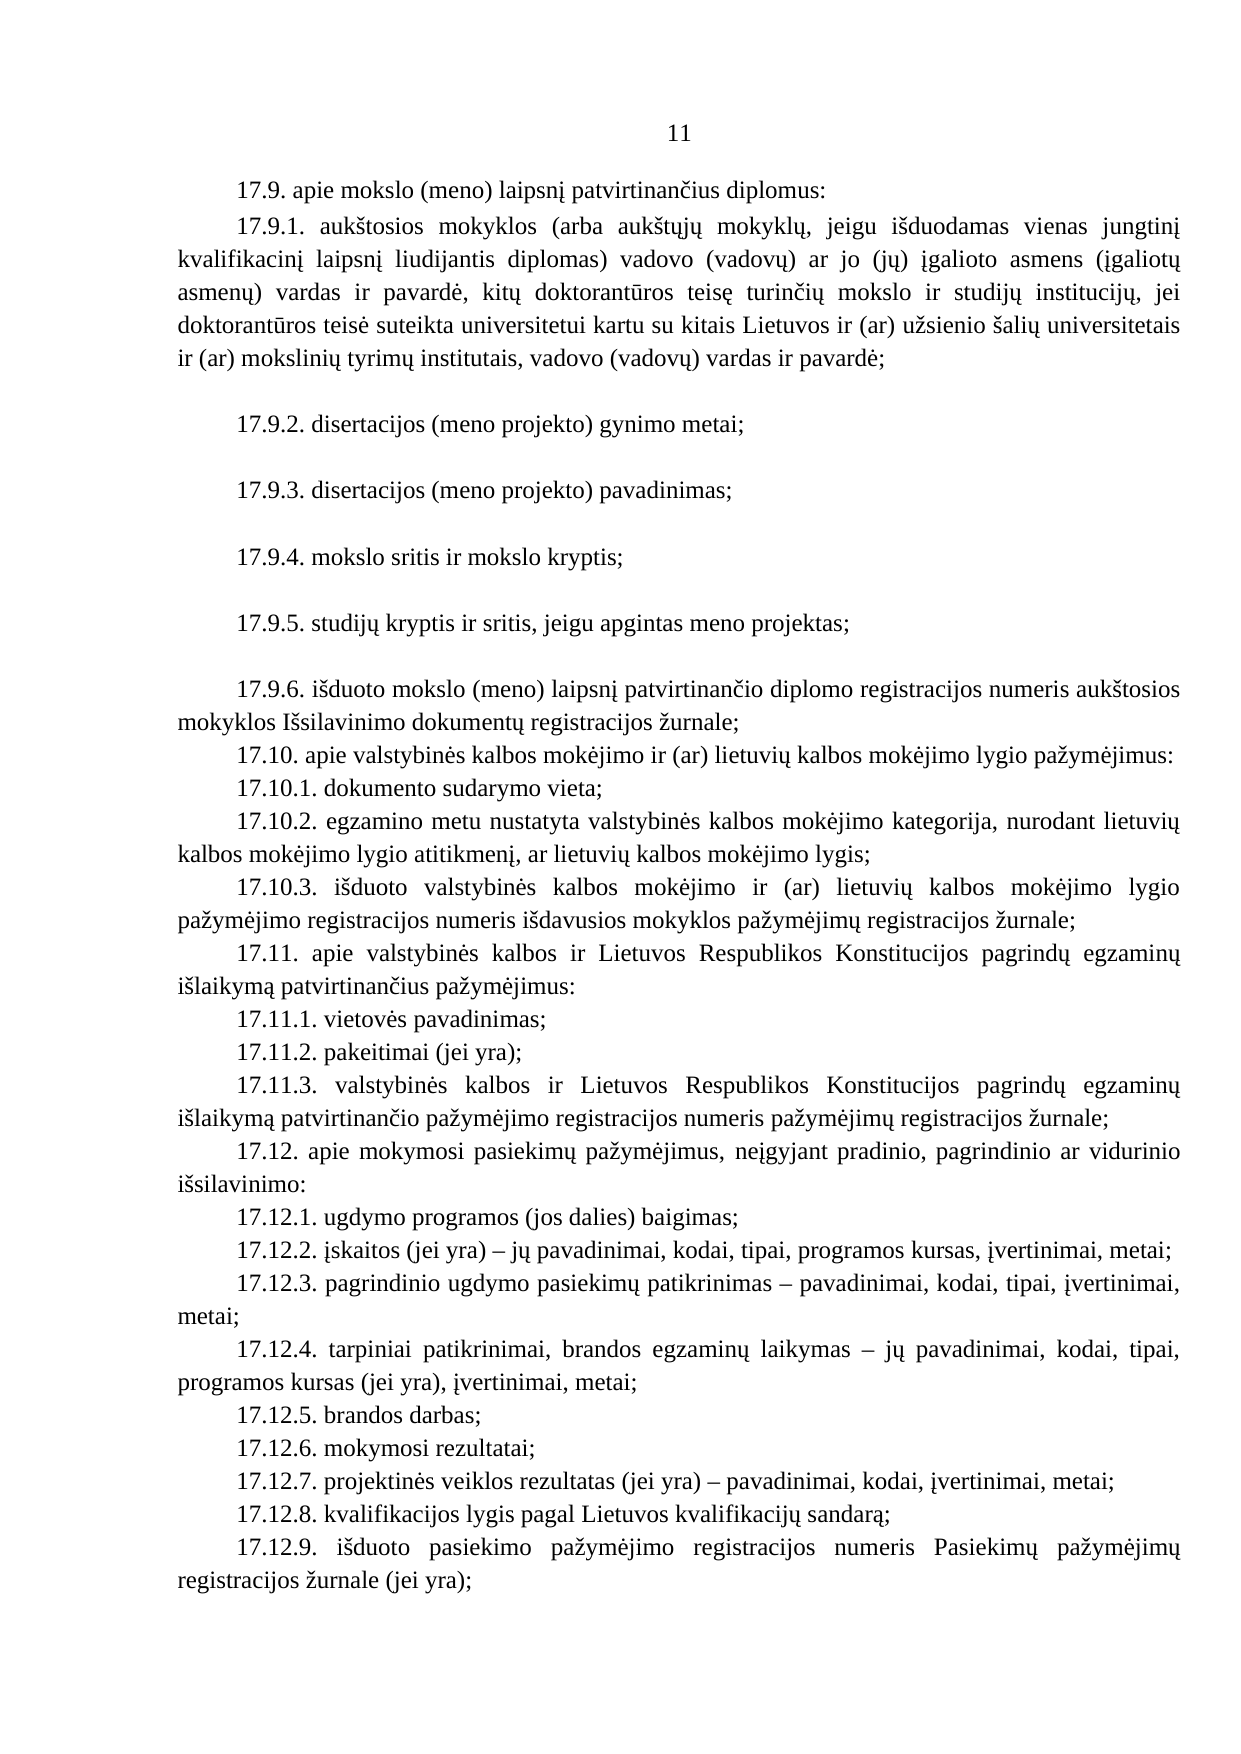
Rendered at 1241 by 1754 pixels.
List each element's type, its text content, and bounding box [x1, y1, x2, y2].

text 17.12.8. kvalifikacijos lygis pagal Lietuvos kvalifikacijų sandarą; [177, 1499, 1181, 1528]
text 17.11. apie valstybinės kalbos ir Lietuvos Respublikos Konstitucijos pagrindų egzaminų išlaikymą patvirtinančius pažymėjimus: [177, 938, 1181, 999]
text 17.12.3. pagrindinio ugdymo pasiekimų patikrinimas – pavadinimai, kodai, tipai, įvertinimai, metai; [177, 1268, 1181, 1330]
text 17.11.3. valstybinės kalbos ir Lietuvos Respublikos Konstitucijos pagrindų egzaminų išlaikymą patvirtinančio pažymėjimo registracijos numeris pažymėjimų registracijos žurnale; [177, 1070, 1181, 1132]
text 17.12.6. mokymosi rezultatai; [177, 1433, 1181, 1462]
text 17.12.7. projektinės veiklos rezultatas (jei yra) – pavadinimai, kodai, įvertinimai, metai; [177, 1466, 1181, 1495]
text 17.11.2. pakeitimai (jei yra); [177, 1037, 1181, 1066]
text 17.9.6. išduoto mokslo (meno) laipsnį patvirtinančio diplomo registracijos numeris aukštosios mokyklos Išsilavinimo dokumentų registracijos žurnale; [177, 674, 1181, 735]
text 17.12.2. įskaitos (jei yra) – jų pavadinimai, kodai, tipai, programos kursas, įvertinimai, metai; [177, 1235, 1181, 1264]
text 17.10.1. dokumento sudarymo vieta; [177, 773, 1181, 801]
text 17.9.3. disertacijos (meno projekto) pavadinimas; [177, 476, 1181, 504]
text 17.9.2. disertacijos (meno projekto) gynimo metai; [177, 409, 1181, 438]
text 17.10.2. egzamino metu nustatyta valstybinės kalbos mokėjimo kategorija, nurodant lietuvių kalbos mokėjimo lygio atitikmenį, ar lietuvių kalbos mokėjimo lygis; [177, 806, 1181, 867]
text 17.9. apie mokslo (meno) laipsnį patvirtinančius diplomus: [177, 176, 1181, 204]
text 17.10.3. išduoto valstybinės kalbos mokėjimo ir (ar) lietuvių kalbos mokėjimo lygio pažymėjimo registracijos numeris išdavusios mokyklos pažymėjimų registracijos žurnale; [177, 872, 1181, 933]
text 17.12. apie mokymosi pasiekimų pažymėjimus, neįgyjant pradinio, pagrindinio ar vidurinio išsilavinimo: [177, 1136, 1181, 1198]
text 17.9.1. aukštosios mokyklos (arba aukštųjų mokyklų, jeigu išduodamas vienas jungtinį kvalifikacinį laipsnį liudijantis diplomas) vadovo (vadovų) ar jo (jų) įgalioto asmens (įgaliotų asmenų) vardas ir pavardė, kitų doktorantūros teisę turinčių mokslo ir studijų institucijų, jei doktorantūros teisė suteikta universitetui kartu su kitais Lietuvos ir (ar) užsienio šalių universitetais ir (ar) mokslinių tyrimų institutais, vadovo (vadovų) vardas ir pavardė; [177, 211, 1181, 372]
text 17.12.1. ugdymo programos (jos dalies) baigimas; [177, 1202, 1181, 1231]
text 17.10. apie valstybinės kalbos mokėjimo ir (ar) lietuvių kalbos mokėjimo lygio pažymėjimus: [177, 740, 1181, 768]
text 17.9.5. studijų kryptis ir sritis, jeigu apgintas meno projektas; [177, 608, 1181, 636]
text 17.12.5. brandos darbas; [177, 1400, 1181, 1429]
text 17.11.1. vietovės pavadinimas; [177, 1004, 1181, 1033]
text 17.12.4. tarpiniai patikrinimai, brandos egzaminų laikymas – jų pavadinimai, kodai, tipai, programos kursas (jei yra), įvertinimai, metai; [177, 1334, 1181, 1396]
text 17.9.4. mokslo sritis ir mokslo kryptis; [177, 542, 1181, 570]
text 17.12.9. išduoto pasiekimo pažymėjimo registracijos numeris Pasiekimų pažymėjimų registracijos žurnale (jei yra); [177, 1532, 1181, 1594]
